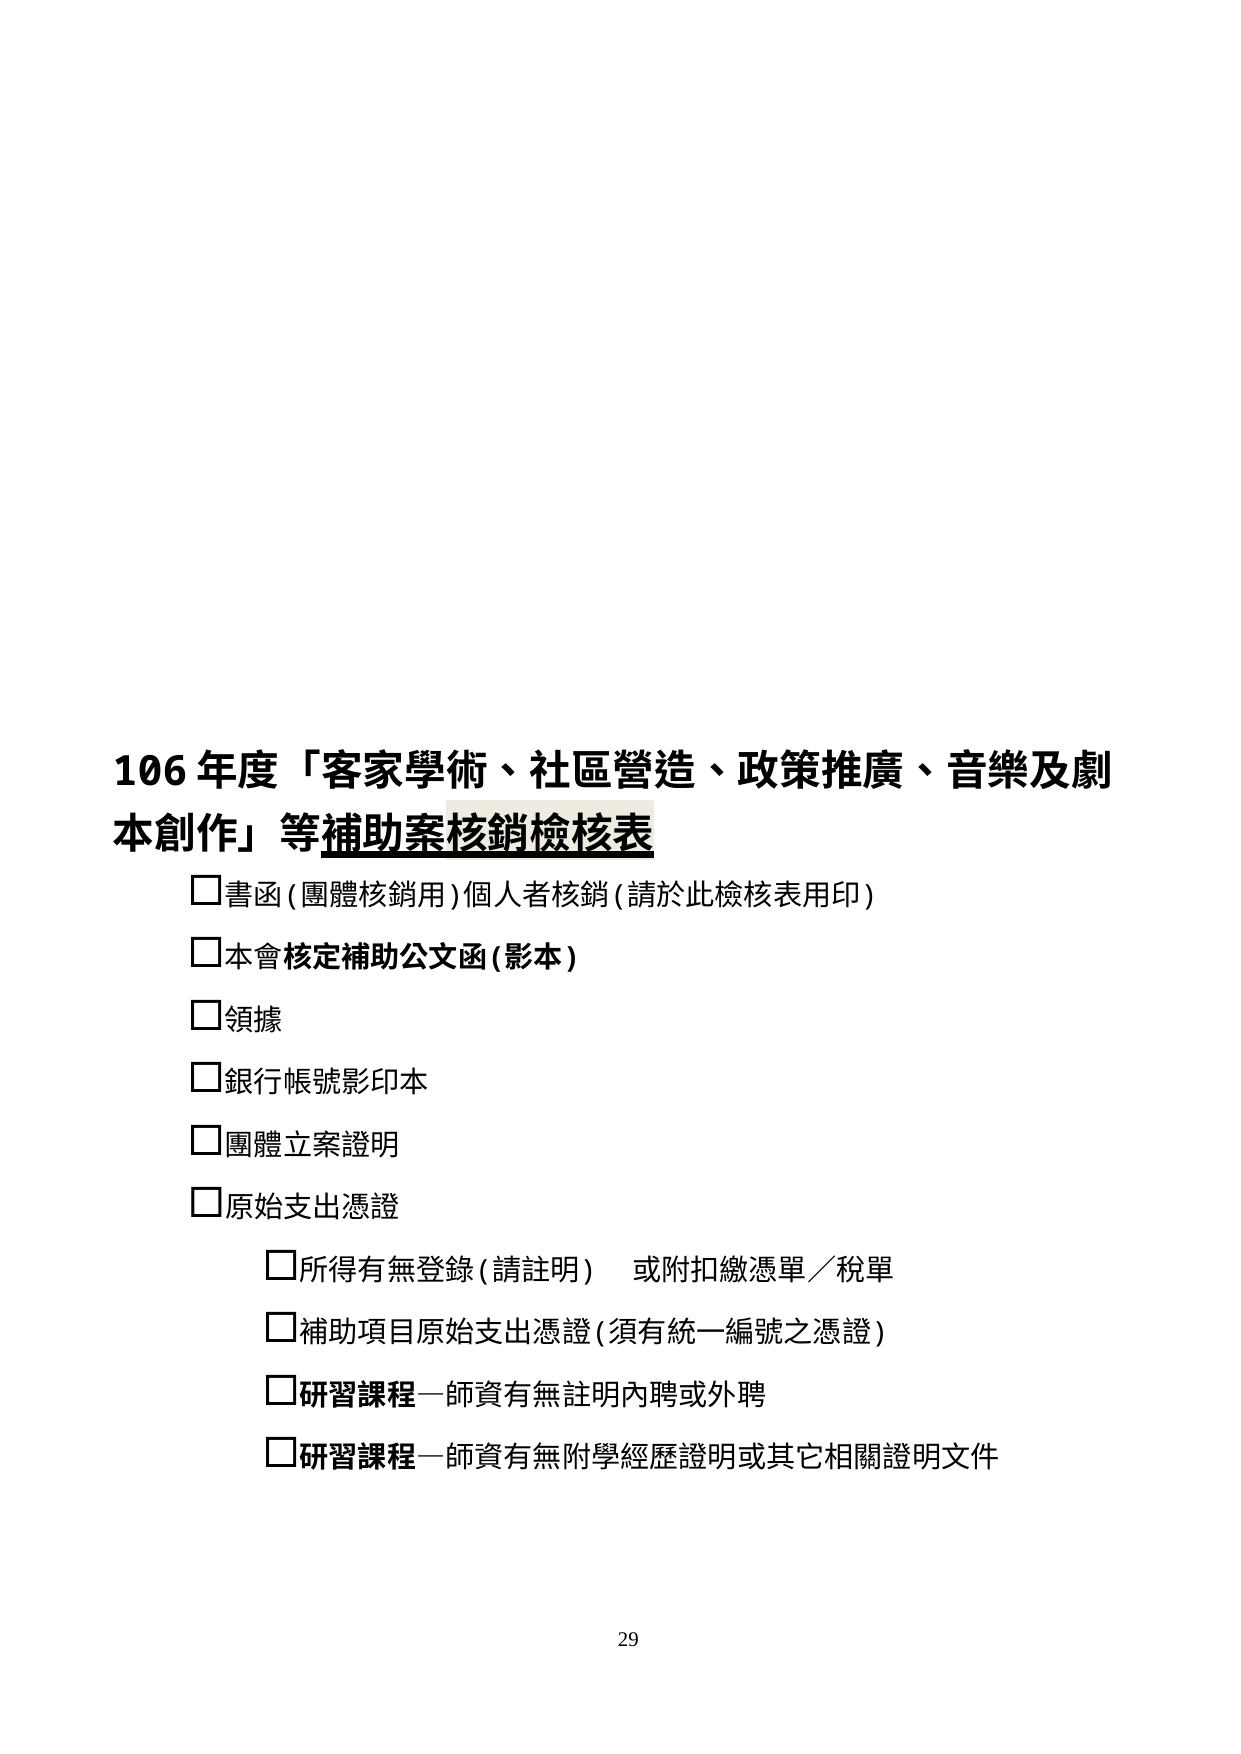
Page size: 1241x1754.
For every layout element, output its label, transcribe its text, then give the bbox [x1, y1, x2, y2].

text 本會核定補助公文函(影本) [187, 913, 1144, 976]
text 所得有無登錄(請註明) 或附扣繳憑單／稅單 [262, 1226, 1144, 1288]
text 原始支出憑證 [188, 1163, 1144, 1226]
text 補助項目原始支出憑證(須有統一編號之憑證) [262, 1288, 1144, 1351]
text 銀行帳號影印本 [187, 1038, 1144, 1101]
text 研習課程—師資有無註明內聘或外聘 [262, 1351, 1144, 1413]
text 領據 [187, 976, 1144, 1038]
text 研習課程—師資有無附學經歷證明或其它相關證明文件 [262, 1413, 1144, 1476]
text 團體立案證明 [187, 1101, 1144, 1163]
text 106年度「客家學術、社區營造、政策推廣、音樂及劇本創作」等補助案核銷檢核表 [112, 726, 1144, 851]
text 書函(團體核銷用)個人者核銷(請於此檢核表用印) [187, 851, 1144, 913]
